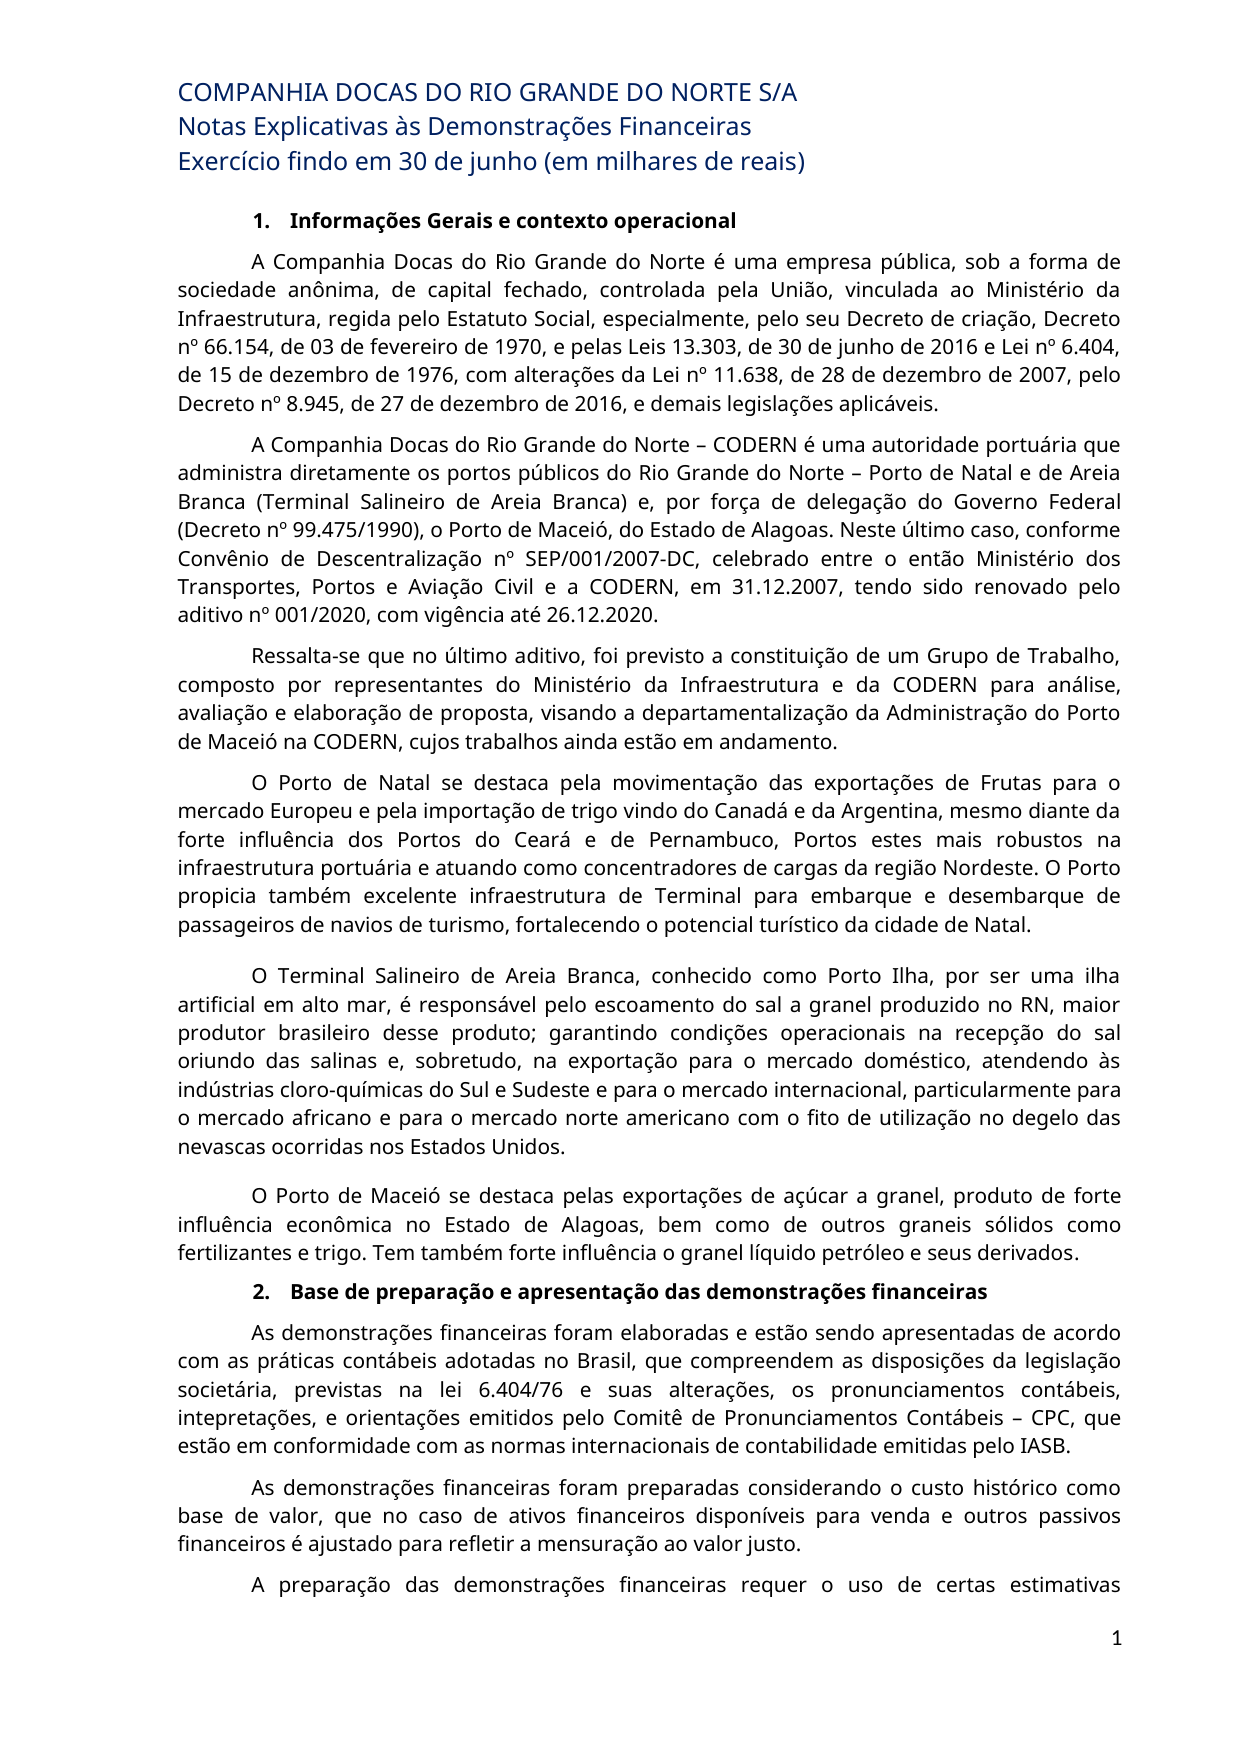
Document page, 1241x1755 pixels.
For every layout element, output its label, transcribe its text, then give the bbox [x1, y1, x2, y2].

text O Porto de Natal se destaca pela movimentação das exportações de Frutas para o mercado Europeu e pela importação de trigo vindo do Canadá e da Argentina, mesmo diante da forte influência dos Portos do Ceará e de Pernambuco, Portos estes mais robustos na infraestrutura portuária e atuando como concentradores de cargas da região Nordeste. O Porto propicia também excelente infraestrutura de Terminal para embarque e desembarque de passageiros de navios de turismo, fortalecendo o potencial turístico da cidade de Natal. [177, 768, 1122, 938]
text A preparação das demonstrações financeiras requer o uso de certas estimativas [177, 1570, 1122, 1599]
list Base de preparação e apresentação das demonstrações financeiras [252, 1277, 1122, 1305]
text As demonstrações financeiras foram elaboradas e estão sendo apresentadas de acordo com as práticas contábeis adotadas no Brasil, que compreendem as disposições da legislação societária, previstas na lei 6.404/76 e suas alterações, os pronunciamentos contábeis, intepretações, e orientações emitidos pelo Comitê de Pronunciamentos Contábeis – CPC, que estão em conformidade com as normas internacionais de contabilidade emitidas pelo IASB. [177, 1318, 1122, 1460]
text A Companhia Docas do Rio Grande do Norte é uma empresa pública, sob a forma de sociedade anônima, de capital fechado, controlada pela União, vinculada ao Ministério da Infraestrutura, regida pelo Estatuto Social, especialmente, pelo seu Decreto de criação, Decreto nº 66.154, de 03 de fevereiro de 1970, e pelas Leis 13.303, de 30 de junho de 2016 e Lei nº 6.404, de 15 de dezembro de 1976, com alterações da Lei nº 11.638, de 28 de dezembro de 2007, pelo Decreto nº 8.945, de 27 de dezembro de 2016, e demais legislações aplicáveis. [177, 247, 1122, 417]
text As demonstrações financeiras foram preparadas considerando o custo histórico como base de valor, que no caso de ativos financeiros disponíveis para venda e outros passivos financeiros é ajustado para refletir a mensuração ao valor justo. [177, 1473, 1122, 1558]
text O Terminal Salineiro de Areia Branca, conhecido como Porto Ilha, por ser uma ilha artificial em alto mar, é responsável pelo escoamento do sal a granel produzido no RN, maior produtor brasileiro desse produto; garantindo condições operacionais na recepção do sal oriundo das salinas e, sobretudo, na exportação para o mercado doméstico, atendendo às indústrias cloro-químicas do Sul e Sudeste e para o mercado internacional, particularmente para o mercado africano e para o mercado norte americano com o fito de utilização no degelo das nevascas ocorridas nos Estados Unidos. [177, 961, 1122, 1160]
list Informações Gerais e contexto operacional [252, 206, 1122, 234]
text Ressalta-se que no último aditivo, foi previsto a constituição de um Grupo de Trabalho, composto por representantes do Ministério da Infraestrutura e da CODERN para análise, avaliação e elaboração de proposta, visando a departamentalização da Administração do Porto de Maceió na CODERN, cujos trabalhos ainda estão em andamento. [177, 642, 1122, 755]
text A Companhia Docas do Rio Grande do Norte – CODERN é uma autoridade portuária que administra diretamente os portos públicos do Rio Grande do Norte – Porto de Natal e de Areia Branca (Terminal Salineiro de Areia Branca) e, por força de delegação do Governo Federal (Decreto nº 99.475/1990), o Porto de Maceió, do Estado de Alagoas. Neste último caso, conforme Convênio de Descentralização nº SEP/001/2007-DC, celebrado entre o então Ministério dos Transportes, Portos e Aviação Civil e a CODERN, em 31.12.2007, tendo sido renovado pelo aditivo nº 001/2020, com vigência até 26.12.2020. [177, 430, 1122, 629]
text O Porto de Maceió se destaca pelas exportações de açúcar a granel, produto de forte influência econômica no Estado de Alagoas, bem como de outros graneis sólidos como fertilizantes e trigo. Tem também forte influência o granel líquido petróleo e seus derivados. [177, 1181, 1122, 1267]
